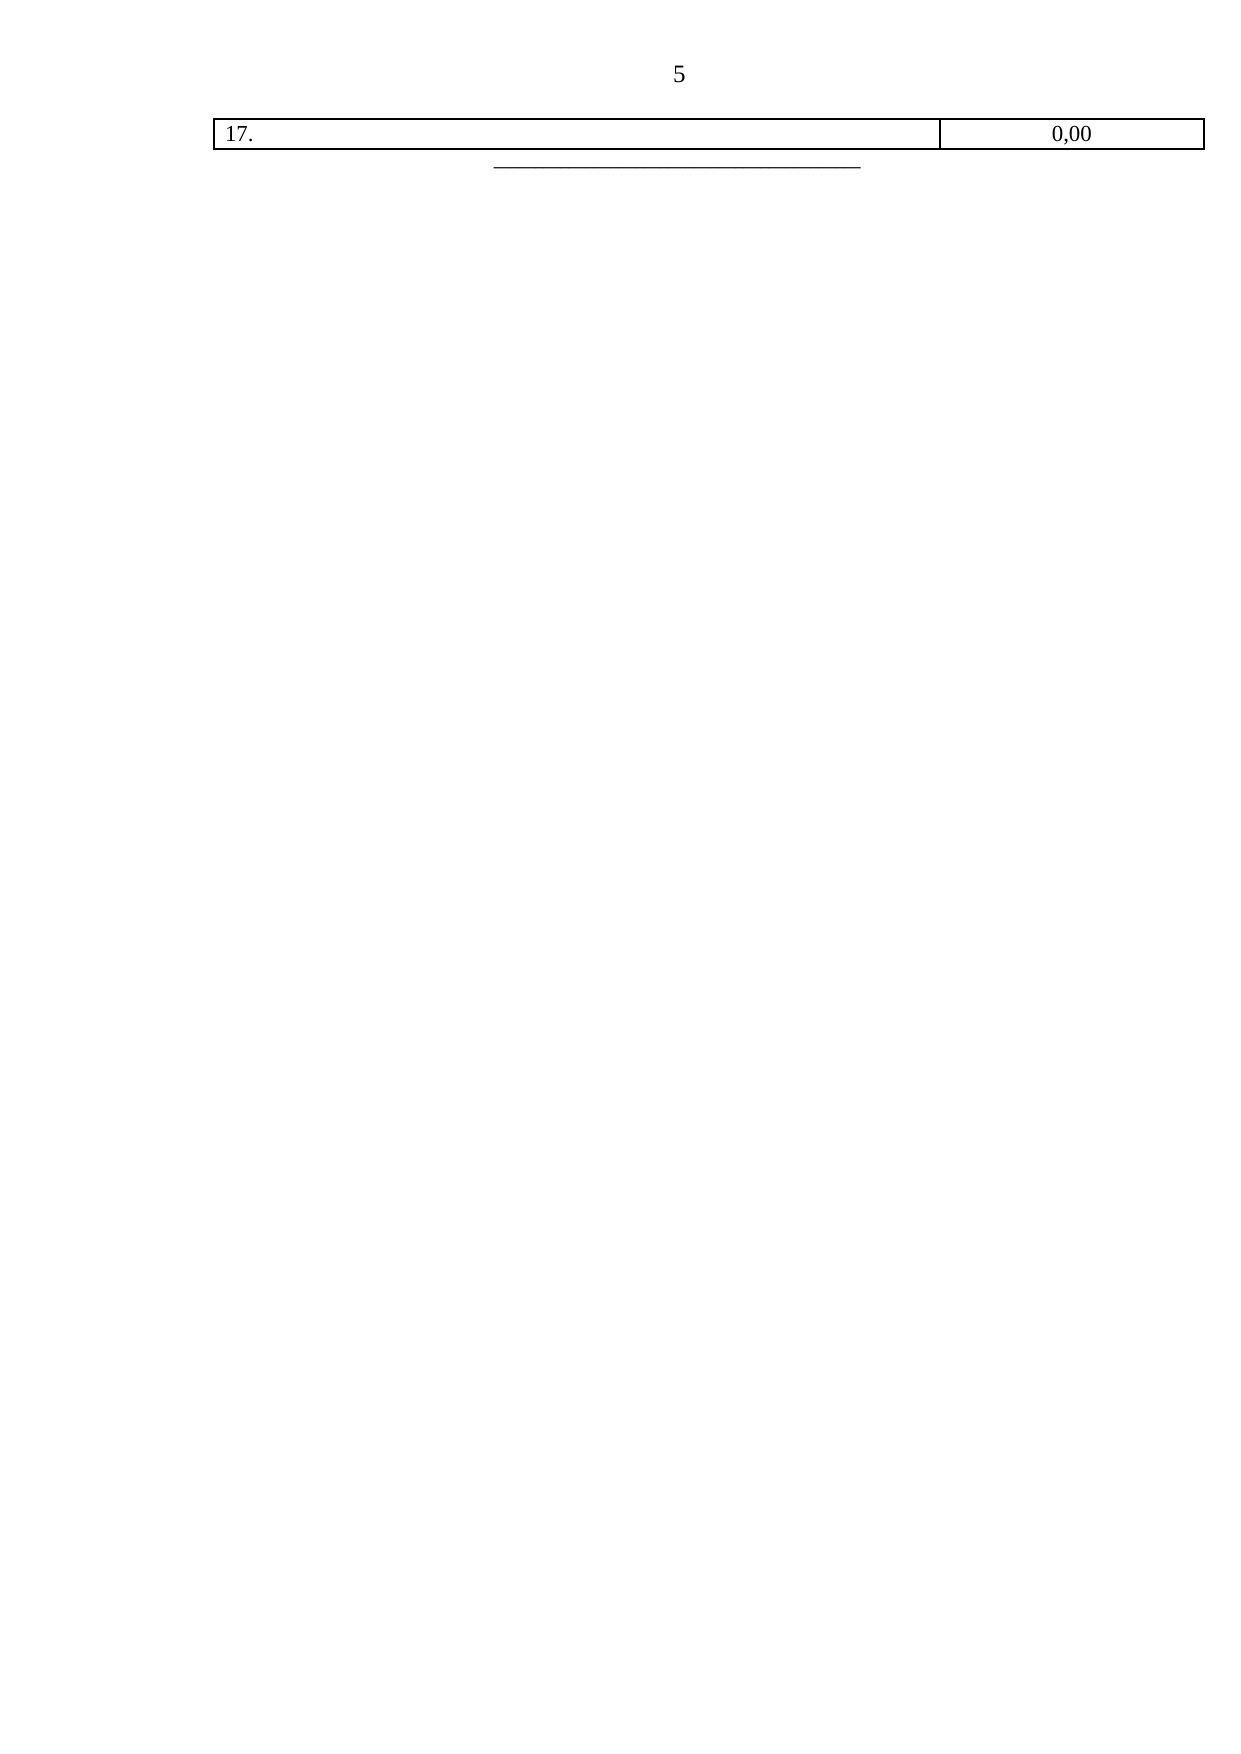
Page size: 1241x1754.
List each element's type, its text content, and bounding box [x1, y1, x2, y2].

table_cell 17. [215, 120, 939, 148]
table_cell 0,00 [941, 120, 1203, 148]
text ____________________________________________ [177, 150, 1181, 169]
